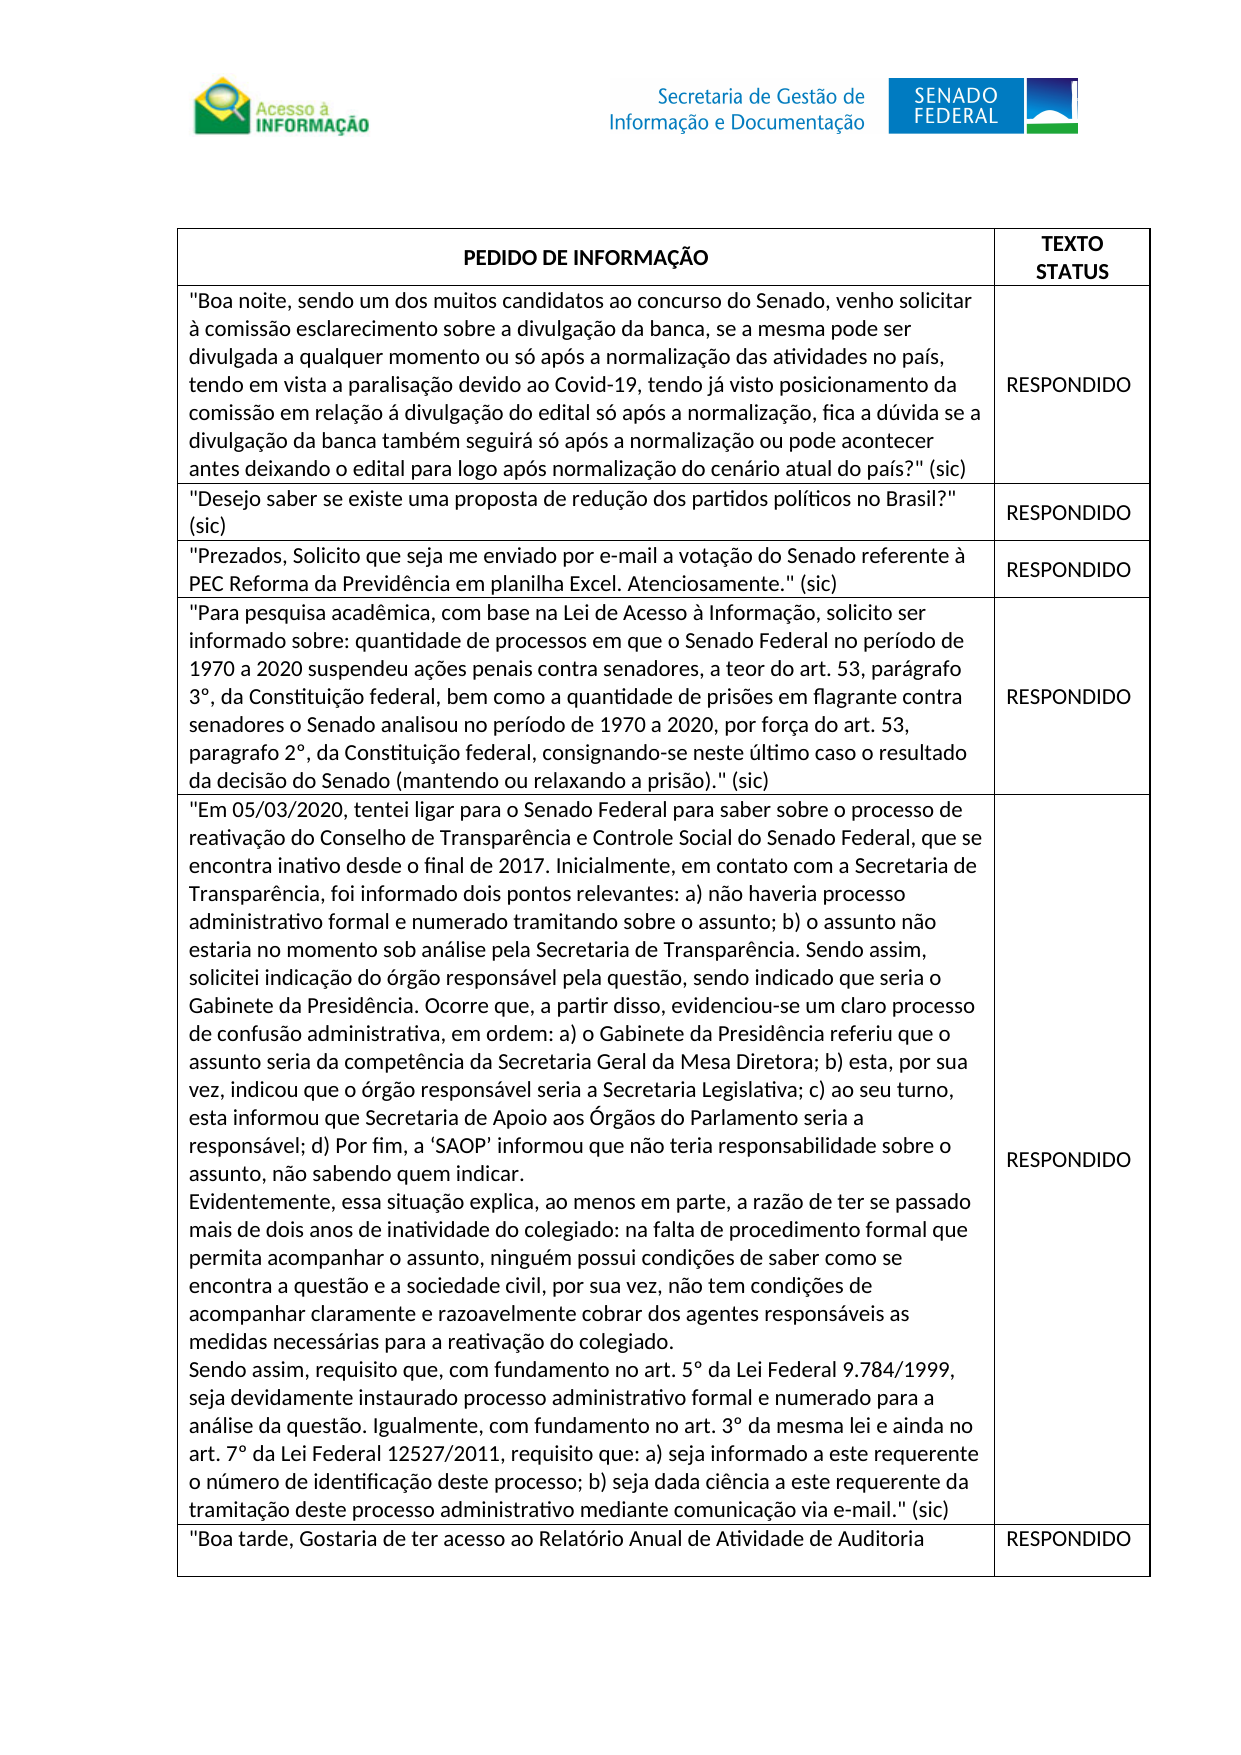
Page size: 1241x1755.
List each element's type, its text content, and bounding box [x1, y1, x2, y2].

table_cell "Em 05/03/2020, tentei ligar para o Senado Federal para saber sobre o processo de reativação do Conselho de Transparência e Controle Social do Senado Federal, que se encontra inativo desde o final de 2017. Inicialmente, em contato com a Secretaria de Transparência, foi informado dois pontos relevantes: a) não haveria processo administrativo formal e numerado tramitando sobre o assunto; b) o assunto não estaria no momento sob análise pela Secretaria de Transparência. Sendo assim, solicitei indicação do órgão responsável pela questão, sendo indicado que seria o Gabinete da Presidência. Ocorre que, a partir disso, evidenciou-se um claro processo de confusão administrativa, em ordem: a) o Gabinete da Presidência referiu que o assunto seria da competência da Secretaria Geral da Mesa Diretora; b) esta, por sua vez, indicou que o órgão responsável seria a Secretaria Legislativa; c) ao seu turno, esta informou que Secretaria de Apoio aos Órgãos do Parlamento seria a responsável; d) Por fim, a ‘SAOP’ informou que não teria responsabilidade sobre o assunto, não sabendo quem indicar. Evidentemente, essa situação explica, ao menos em parte, a razão de ter se passado mais de dois anos de inatividade do colegiado: na falta de procedimento formal que permita acompanhar o assunto, ninguém possui condições de saber como se encontra a questão e a sociedade civil, por sua vez, não tem condições de acompanhar claramente e razoavelmente cobrar dos agentes responsáveis as medidas necessárias para a reativação do colegiado. Sendo assim, requisito que, com fundamento no art. 5º da Lei Federal 9.784/1999, seja devidamente instaurado processo administrativo formal e numerado para a análise da questão. Igualmente, com fundamento no art. 3º da mesma lei e ainda no art. 7º da Lei Federal 12527/2011, requisito que: a) seja informado a este requerente o número de identificação deste processo; b) seja dada ciência a este requerente da tramitação deste processo administrativo mediante comunicação via e-mail." (sic) [178, 795, 994, 1523]
table_cell RESPONDIDO [995, 484, 1149, 540]
table_cell RESPONDIDO [995, 598, 1149, 794]
table_header TEXTO STATUS [995, 229, 1149, 285]
table_cell RESPONDIDO [995, 541, 1149, 597]
table_cell "Para pesquisa acadêmica, com base na Lei de Acesso à Informação, solicito ser informado sobre: quantidade de processos em que o Senado Federal no período de 1970 a 2020 suspendeu ações penais contra senadores, a teor do art. 53, parágrafo 3º, da Constituição federal, bem como a quantidade de prisões em flagrante contra senadores o Senado analisou no período de 1970 a 2020, por força do art. 53, paragrafo 2º, da Constituição federal, consignando-se neste último caso o resultado da decisão do Senado (mantendo ou relaxando a prisão)." (sic) [178, 598, 994, 794]
table_cell "Prezados, Solicito que seja me enviado por e-mail a votação do Senado referente à PEC Reforma da Previdência em planilha Excel. Atenciosamente." (sic) [178, 541, 994, 597]
table_cell RESPONDIDO [995, 795, 1149, 1523]
table_header PEDIDO DE INFORMAÇÃO [178, 229, 994, 285]
table_cell RESPONDIDO [995, 286, 1149, 483]
table_cell "Boa tarde, Gostaria de ter acesso ao Relatório Anual de Atividade de Auditoria [178, 1525, 994, 1576]
table_cell "Boa noite, sendo um dos muitos candidatos ao concurso do Senado, venho solicitar à comissão esclarecimento sobre a divulgação da banca, se a mesma pode ser divulgada a qualquer momento ou só após a normalização das atividades no país, tendo em vista a paralisação devido ao Covid-19, tendo já visto posicionamento da comissão em relação á divulgação do edital só após a normalização, fica a dúvida se a divulgação da banca também seguirá só após a normalização ou pode acontecer antes deixando o edital para logo após normalização do cenário atual do país?" (sic) [178, 286, 994, 483]
table_cell RESPONDIDO [995, 1525, 1149, 1576]
table_cell "Desejo saber se existe uma proposta de redução dos partidos políticos no Brasil?" (sic) [178, 484, 994, 540]
